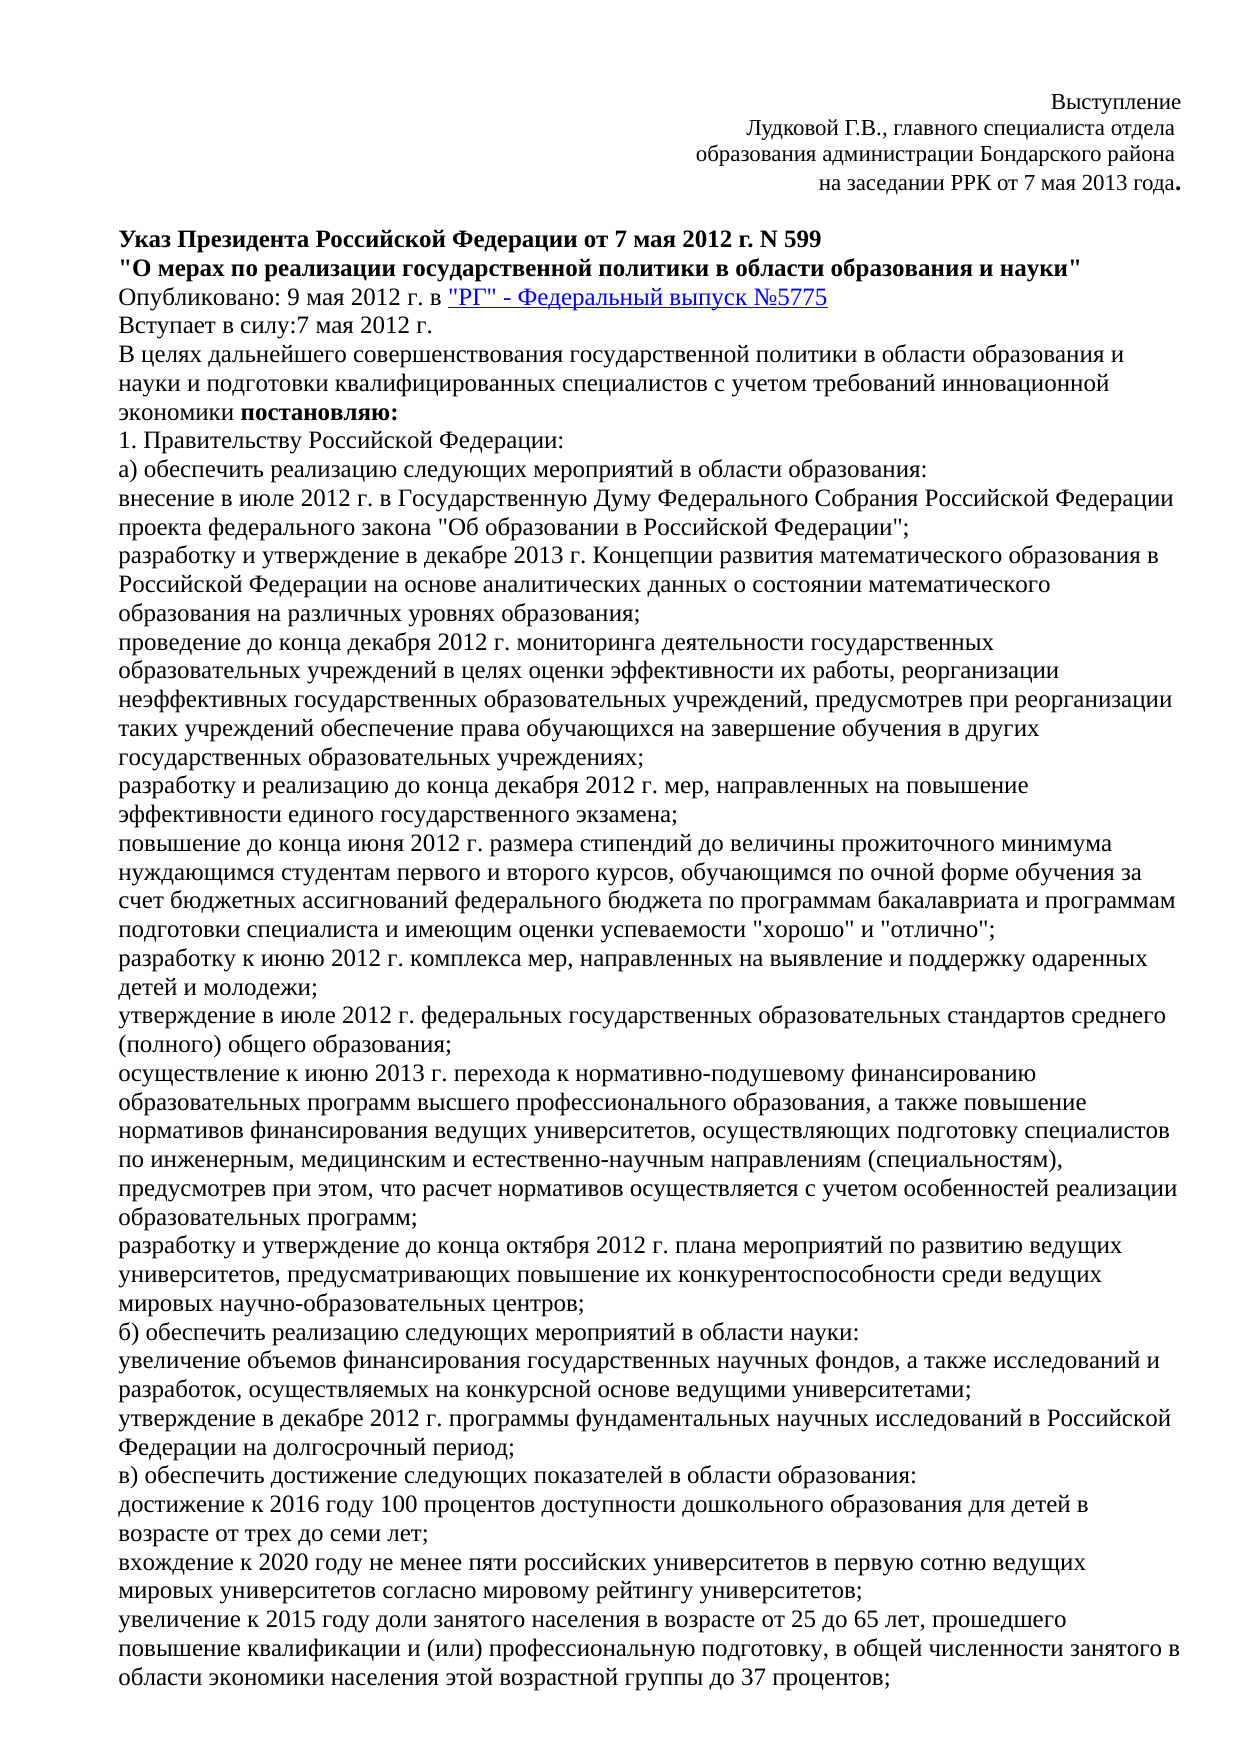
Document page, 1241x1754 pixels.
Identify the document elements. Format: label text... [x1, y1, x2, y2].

text разработку и утверждение до конца октября 2012 г. плана мероприятий по развитию ведущих университетов, предусматривающих повышение их конкурентоспособности среди ведущих мировых научно-образовательных центров; [118, 1231, 1181, 1317]
text 1. Правительству Российской Федерации: [118, 426, 1181, 454]
text увеличение к 2015 году доли занятого населения в возрасте от 25 до 65 лет, прошедшего повышение квалификации и (или) профессиональную подготовку, в общей численности занятого в области экономики населения этой возрастной группы до 37 процентов; [118, 1604, 1181, 1691]
text утверждение в июле 2012 г. федеральных государственных образовательных стандартов среднего (полного) общего образования; [118, 1001, 1181, 1058]
text в) обеспечить достижение следующих показателей в области образования: [118, 1461, 1181, 1489]
text разработку и реализацию до конца декабря 2012 г. мер, направленных на повышение эффективности единого государственного экзамена; [118, 771, 1181, 828]
text достижение к 2016 году 100 процентов доступности дошкольного образования для детей в возрасте от трех до семи лет; [118, 1489, 1181, 1547]
text увеличение объемов финансирования государственных научных фондов, а также исследований и разработок, осуществляемых на конкурсной основе ведущими университетами; [118, 1346, 1181, 1403]
text утверждение в декабре 2012 г. программы фундаментальных научных исследований в Российской Федерации на долгосрочный период; [118, 1403, 1181, 1461]
text Лудковой Г.В., главного специалиста отдела [118, 114, 1181, 141]
text проведение до конца декабря 2012 г. мониторинга деятельности государственных образовательных учреждений в целях оценки эффективности их работы, реорганизации неэффективных государственных образовательных учреждений, предусмотрев при реорганизации таких учреждений обеспечение права обучающихся на завершение обучения в других государственных образовательных учреждениях; [118, 627, 1181, 771]
text внесение в июле 2012 г. в Государственную Думу Федерального Собрания Российской Федерации проекта федерального закона "Об образовании в Российской Федерации"; [118, 483, 1181, 541]
text б) обеспечить реализацию следующих мероприятий в области науки: [118, 1317, 1181, 1346]
text на заседании РРК от 7 мая 2013 года. [118, 167, 1181, 196]
text повышение до конца июня 2012 г. размера стипендий до величины прожиточного минимума нуждающимся студентам первого и второго курсов, обучающимся по очной форме обучения за счет бюджетных ассигнований федерального бюджета по программам бакалавриата и программам подготовки специалиста и имеющим оценки успеваемости "хорошо" и "отлично"; [118, 828, 1181, 943]
text Опубликовано: 9 мая 2012 г. в "РГ" - Федеральный выпуск №5775 Вступает в силу:7 мая 2012 г. [118, 282, 1181, 339]
text осуществление к июню 2013 г. перехода к нормативно-подушевому финансированию образовательных программ высшего профессионального образования, а также повышение нормативов финансирования ведущих университетов, осуществляющих подготовку специалистов по инженерным, медицинским и естественно-научным направлениям (специальностям), предусмотрев при этом, что расчет нормативов осуществляется с учетом особенностей реализации образовательных программ; [118, 1058, 1181, 1231]
text Указ Президента Российской Федерации от 7 мая 2012 г. N 599 [118, 224, 1181, 253]
text Выступление [118, 88, 1181, 114]
text "О мерах по реализации государственной политики в области образования и науки" [118, 253, 1181, 282]
text а) обеспечить реализацию следующих мероприятий в области образования: [118, 454, 1181, 483]
text вхождение к 2020 году не менее пяти российских университетов в первую сотню ведущих мировых университетов согласно мировому рейтингу университетов; [118, 1547, 1181, 1604]
text В целях дальнейшего совершенствования государственной политики в области образования и науки и подготовки квалифицированных специалистов с учетом требований инновационной экономики постановляю: [118, 339, 1181, 426]
text разработку и утверждение в декабре 2013 г. Концепции развития математического образования в Российской Федерации на основе аналитических данных о состоянии математического образования на различных уровнях образования; [118, 541, 1181, 627]
text образования администрации Бондарского района [118, 141, 1181, 167]
text разработку к июню 2012 г. комплекса мер, направленных на выявление и поддержку одаренных детей и молодежи; [118, 943, 1181, 1001]
